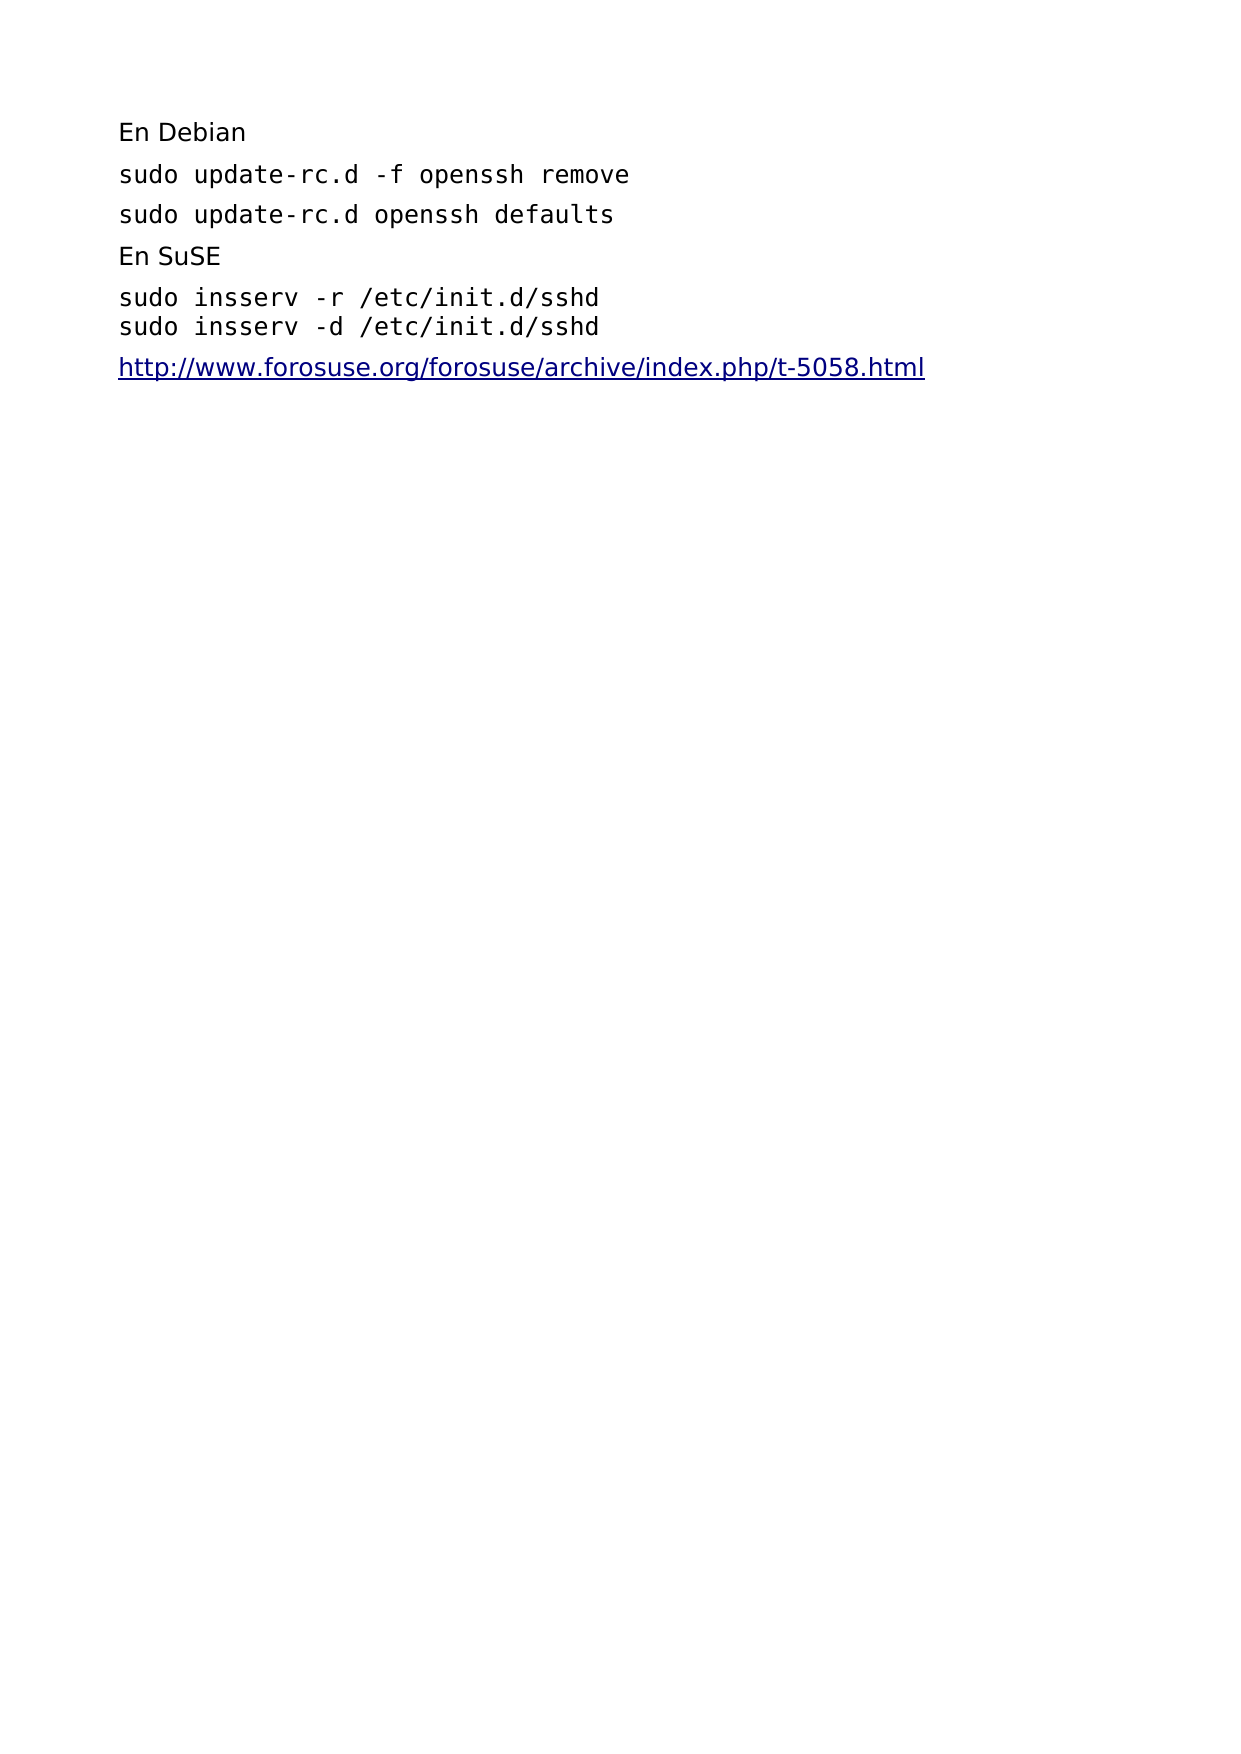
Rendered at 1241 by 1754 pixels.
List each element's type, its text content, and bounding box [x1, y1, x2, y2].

text En Debian [118, 118, 1122, 147]
text En SuSE [118, 242, 1122, 271]
text http://www.forosuse.org/forosuse/archive/index.php/t-5058.html [118, 353, 1122, 383]
text sudo insserv -r /etc/init.d/sshd sudo insserv -d /etc/init.d/sshd [118, 283, 1122, 342]
text sudo update-rc.d openssh defaults [118, 201, 1122, 230]
text sudo update-rc.d -f openssh remove [118, 160, 1122, 189]
